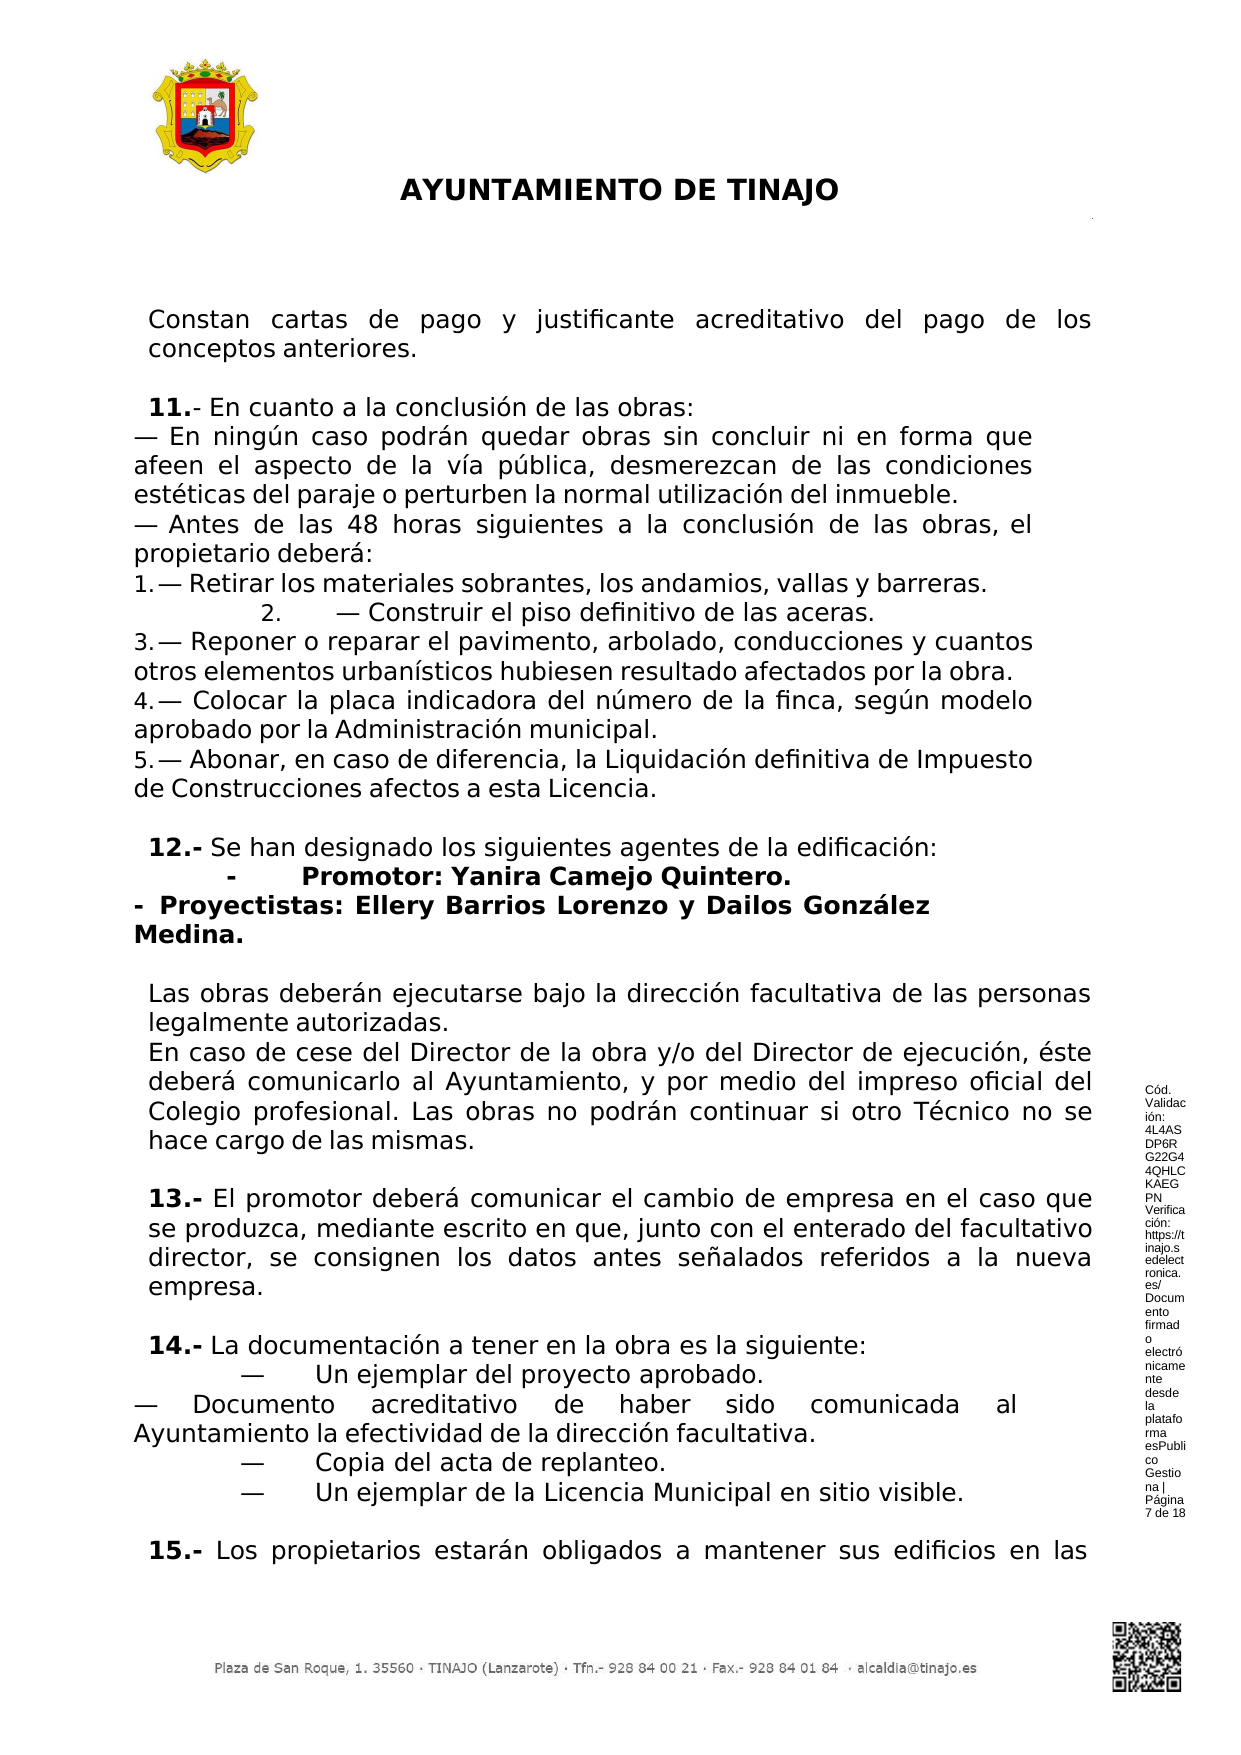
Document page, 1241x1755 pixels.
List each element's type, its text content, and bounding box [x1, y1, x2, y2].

list Copia del acta de replanteo. [240, 1448, 1116, 1478]
text Documento firmado electrónicamente desde la plataforma esPublico Gestiona | Página 7 de 18 [1145, 1292, 1186, 1521]
text En caso de cese del Director de la obra y/o del Director de ejecución, éste deberá comunicarlo al Ayuntamiento, y por medio del impreso oficial del Colegio profesional. Las obras no podrán continuar si otro Técnico no se hace cargo de las mismas. [148, 1038, 1092, 1155]
text 12.- Se han designado los siguientes agentes de la edificación: [148, 833, 1116, 862]
text 11.- En cuanto a la conclusión de las obras: [148, 393, 1116, 422]
text Constan cartas de pago y justificante acreditativo del pago de los conceptos anteriores. [148, 305, 1092, 363]
text 15.- Los propietarios estarán obligados a mantener sus edificios en las [148, 1536, 1116, 1566]
text Cód. Validación: 4L4ASDP6RG22G44QHLCKAEGPN [1145, 1084, 1186, 1205]
list Antes de las 48 horas siguientes a la conclusión de las obras, el propietario deberá: [133, 510, 1032, 569]
list — Reponer o reparar el pavimento, arbolado, conducciones y cuantos otros elementos urbanísticos hubiesen resultado afectados por la obra. [133, 627, 1034, 686]
text 14.- La documentación a tener en la obra es la siguiente: [148, 1331, 1116, 1360]
list — Abonar, en caso de diferencia, la Liquidación definitiva de Impuesto de Construcciones afectos a esta Licencia. [133, 745, 1033, 803]
list Un ejemplar de la Licencia Municipal en sitio visible. [240, 1478, 1116, 1507]
list Proyectistas: Ellery Barrios Lorenzo y Dailos González Medina. [133, 891, 1033, 950]
text Las obras deberán ejecutarse bajo la dirección facultativa de las personas legalmente autorizadas. [148, 979, 1092, 1038]
text 13.- El promotor deberá comunicar el cambio de empresa en el caso que se produzca, mediante escrito en que, junto con el enterado del facultativo director, se consignen los datos antes señalados referidos a la nueva empresa. [148, 1184, 1093, 1302]
list — Retirar los materiales sobrantes, los andamios, vallas y barreras. [133, 569, 1034, 598]
list En ningún caso podrán quedar obras sin concluir ni en forma que afeen el aspecto de la vía pública, desmerezcan de las condiciones estéticas del paraje o perturben la normal utilización del inmueble. [133, 422, 1033, 510]
list — Colocar la placa indicadora del número de la finca, según modelo aprobado por la Administración municipal. [133, 686, 1033, 745]
list — Construir el piso definitivo de las aceras. [260, 598, 1116, 627]
text Verificación: https://tinajo.sedelectronica.es/ [1145, 1205, 1186, 1292]
list Un ejemplar del proyecto aprobado. [240, 1360, 1116, 1389]
list Promotor: Yanira Camejo Quintero. [226, 862, 1116, 891]
list Documento acreditativo de haber sido comunicada al Ayuntamiento la efectividad de la dirección facultativa. [133, 1390, 1092, 1448]
